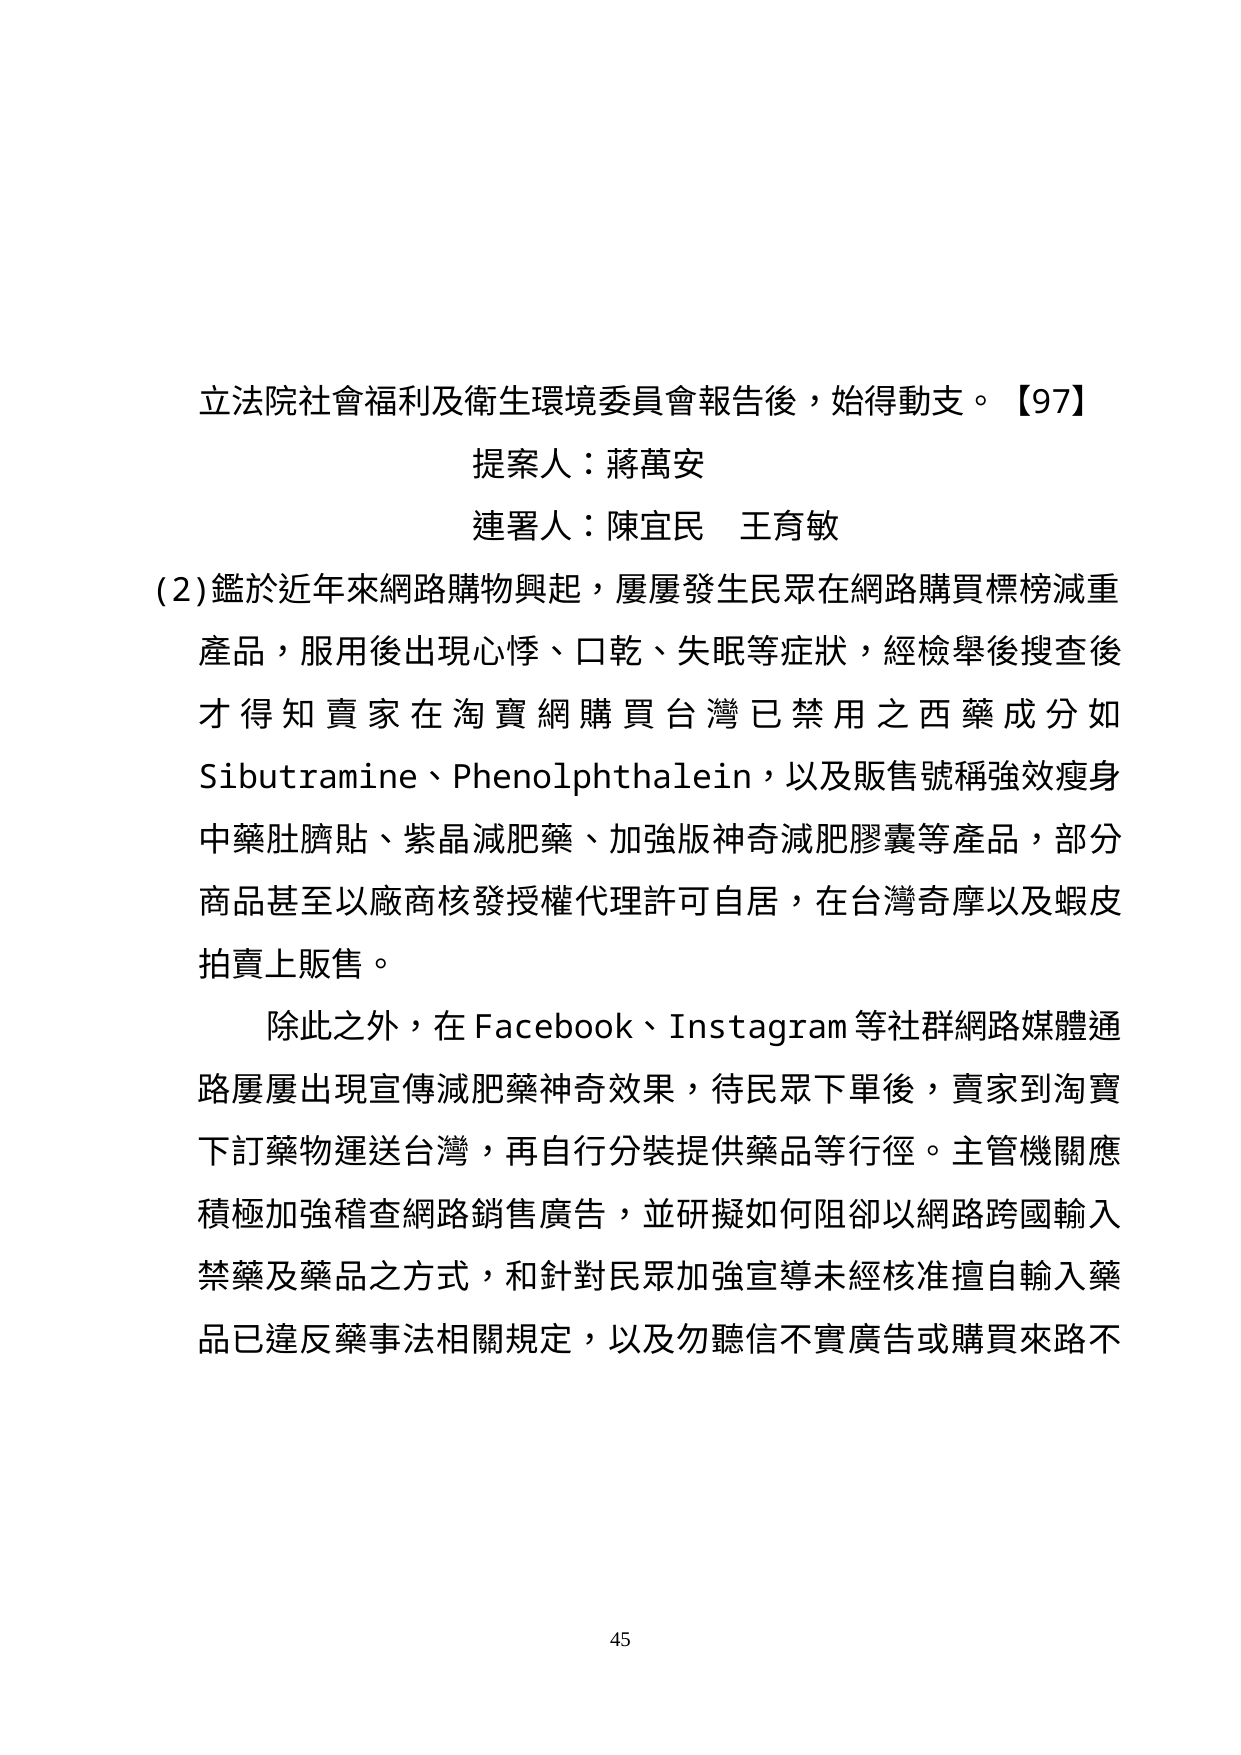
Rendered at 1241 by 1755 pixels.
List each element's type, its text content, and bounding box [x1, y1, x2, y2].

text (1)106年度衛生福利部食品藥物管理署編列「藥粧業務」項下「藥健康—精進藥物全生命週期管理計畫」預算1億4,300萬元，辦理藥物化妝品廣告監控、藥物及化妝品安全管理等計畫。化妝品衛生管理條例第24條雖訂有化妝品廣告相關規定，惟僅就各縣市政府衛生局之化妝品違規廣告稽查，每月均有眾多廠商屢遭違規處罰而未改善，其中更含多家化妝品大廠，顯示化妝品廣告相關規定罰則過低，無法有效規範相關廠商致不實廣告充斥市面。各縣市政府衛生局違規廣告稽查之結果公布內容亦不一致，有僅公布違規廠商家數者，亦有連同廠商商品名稱一併公布者，消費者無法獲得詳細之稽查結果，影響民眾消費權益。爰「藥粧業務」之「藥健康—精進藥物全生命週期管理計畫」預算除減列數額外，凍結二十分之一，要求衛生福利部評估加強現行化妝品廣告稽查作業及公布資訊標準、研擬修法提高化妝品違規廣告罰則，以維護民眾消費、使用權益，俟向立法院社會福利及衛生環境委員會報告後，始得動支。【97】 [151, 358, 1122, 420]
text 提案人：蔣萬安 [118, 420, 1122, 483]
text 除此之外，在Facebook、Instagram等社群網路媒體通路屢屢出現宣傳減肥藥神奇效果，待民眾下單後，賣家到淘寶下訂藥物運送台灣，再自行分裝提供藥品等行徑。主管機關應積極加強稽查網路銷售廣告，並研擬如何阻卻以網路跨國輸入禁藥及藥品之方式，和針對民眾加強宣導未經核准擅自輸入藥品已違反藥事法相關規定，以及勿聽信不實廣告或購買來路不明、包裝不完整的產品。爰「藥粧業務」之「藥健康—精進藥物全生命週期管理計畫」預算除減列數額外，凍結二十分之一，待食藥署向立法院社會福利及衛生環境委員會報告後，始得動支。【98】 [197, 983, 1122, 1358]
text (2)鑑於近年來網路購物興起，屢屢發生民眾在網路購買標榜減重產品，服用後出現心悸、口乾、失眠等症狀，經檢舉後搜查後才得知賣家在淘寶網購買台灣已禁用之西藥成分如Sibutramine、Phenolphthalein，以及販售號稱強效瘦身中藥肚臍貼、紫晶減肥藥、加強版神奇減肥膠囊等產品，部分商品甚至以廠商核發授權代理許可自居，在台灣奇摩以及蝦皮拍賣上販售。 [151, 545, 1122, 983]
text 連署人：陳宜民 王育敏 [118, 483, 1122, 545]
